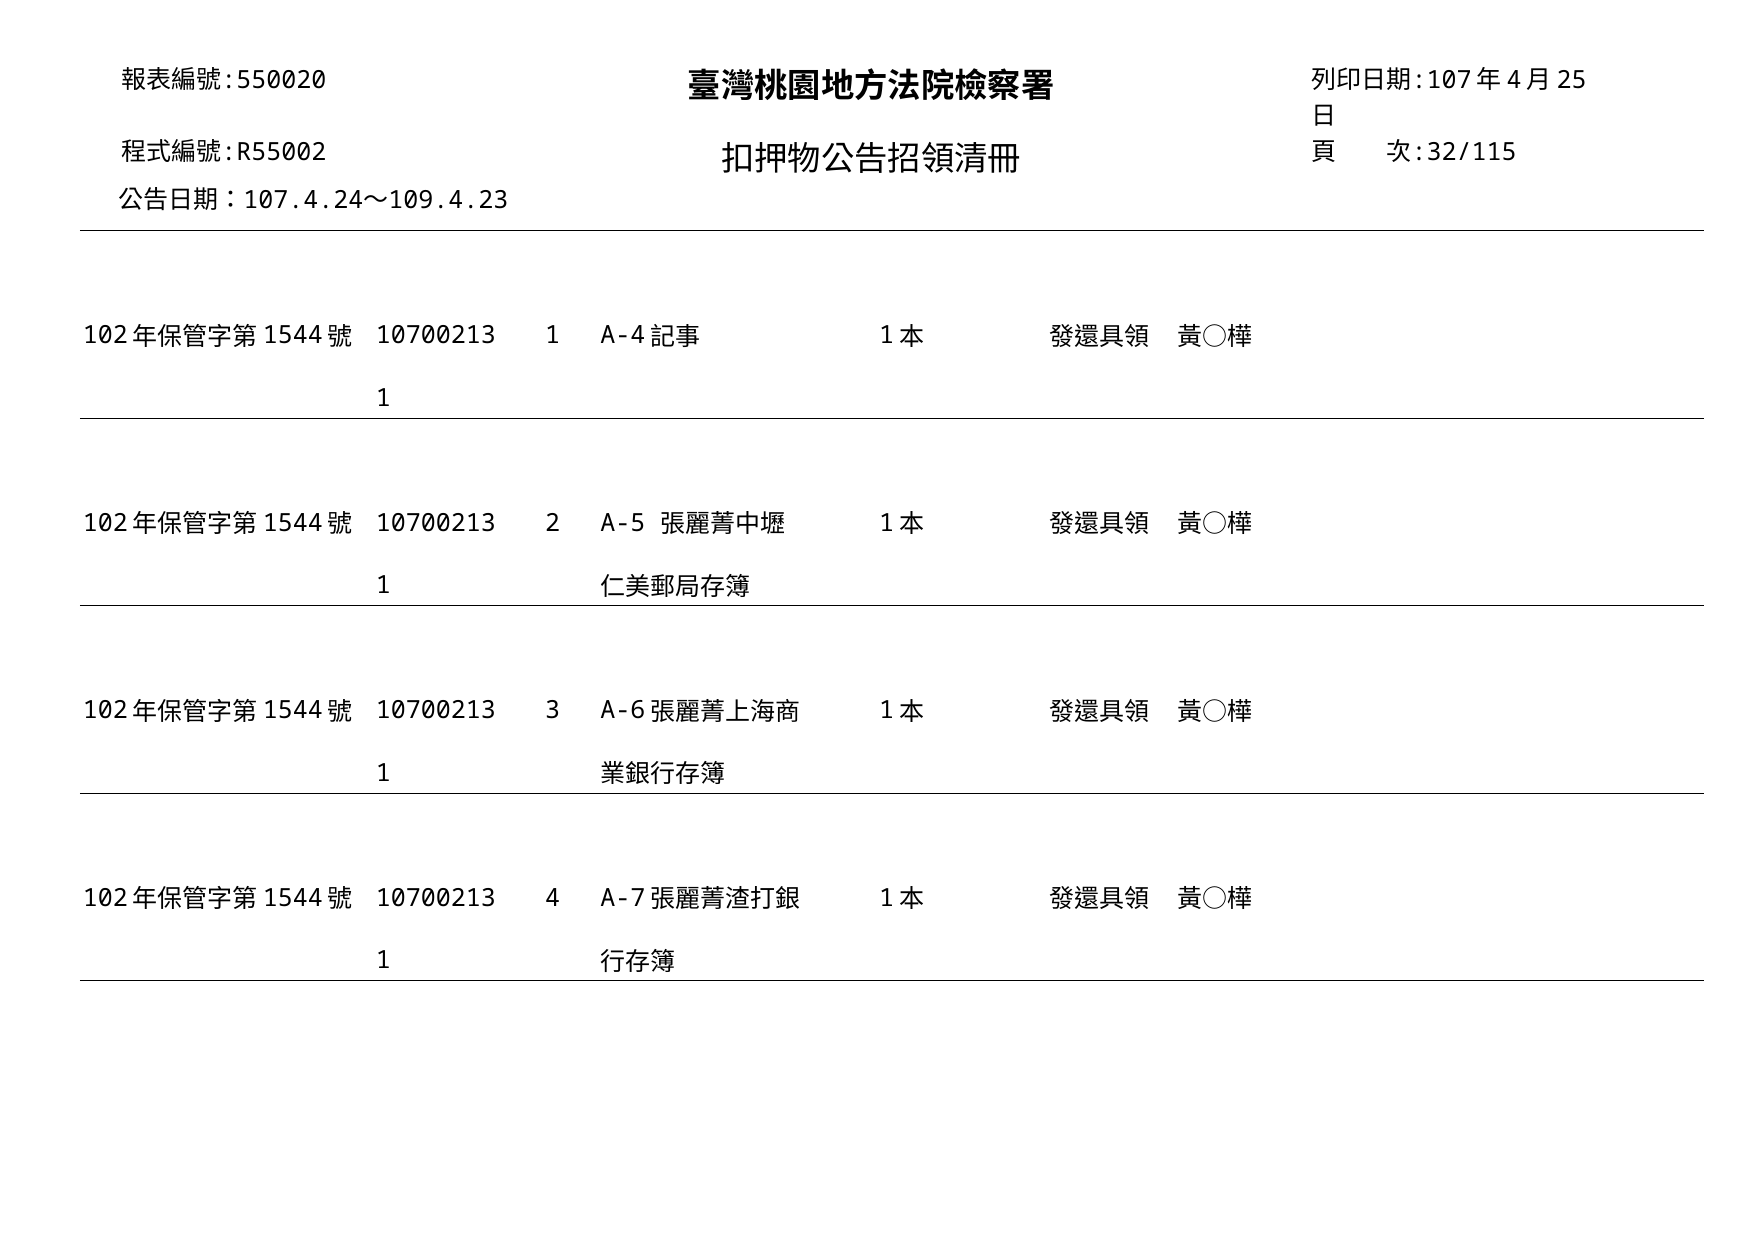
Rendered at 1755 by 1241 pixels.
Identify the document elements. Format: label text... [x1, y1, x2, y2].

table_cell 黃○樺 [1175, 606, 1317, 792]
table_cell 1本 [808, 419, 927, 605]
table_cell 發還具領 [1046, 419, 1175, 605]
table_cell A-5 張麗菁中壢仁美郵局存簿 [597, 419, 807, 605]
table_cell [1317, 606, 1575, 792]
table_cell 黃○樺 [1175, 419, 1317, 605]
table_cell [927, 794, 1046, 980]
table_cell A-4記事 [597, 231, 807, 417]
table_cell 107002131 [373, 419, 507, 605]
table_cell 黃○樺 [1175, 794, 1317, 980]
table_cell A-6張麗菁上海商業銀行存簿 [597, 606, 807, 792]
table_cell 102年保管字第1544號 [80, 231, 373, 417]
table_cell 102年保管字第1544號 [80, 606, 373, 792]
table_cell [927, 606, 1046, 792]
table_cell [1575, 794, 1704, 980]
table_cell 102年保管字第1544號 [80, 419, 373, 605]
table_cell [927, 231, 1046, 417]
table_cell 發還具領 [1046, 794, 1175, 980]
table_cell 107002131 [373, 794, 507, 980]
table_cell 4 [507, 794, 597, 980]
table_cell 1本 [808, 606, 927, 792]
table_cell [1575, 606, 1704, 792]
table_cell 1 [507, 231, 597, 417]
table_cell 發還具領 [1046, 606, 1175, 792]
table_cell 102年保管字第1544號 [80, 794, 373, 980]
table_cell 發還具領 [1046, 231, 1175, 417]
table_cell 黃○樺 [1175, 231, 1317, 417]
table_cell [1317, 231, 1575, 417]
table_cell [1575, 419, 1704, 605]
table_cell [1317, 794, 1575, 980]
table_cell [927, 419, 1046, 605]
table_cell 3 [507, 606, 597, 792]
table_cell A-7張麗菁渣打銀行存簿 [597, 794, 807, 980]
table_cell 1本 [808, 231, 927, 417]
table_cell 2 [507, 419, 597, 605]
table_cell 107002131 [373, 231, 507, 417]
table_cell [1317, 419, 1575, 605]
table_cell 1本 [808, 794, 927, 980]
table_cell 107002131 [373, 606, 507, 792]
table_cell [1575, 231, 1704, 417]
